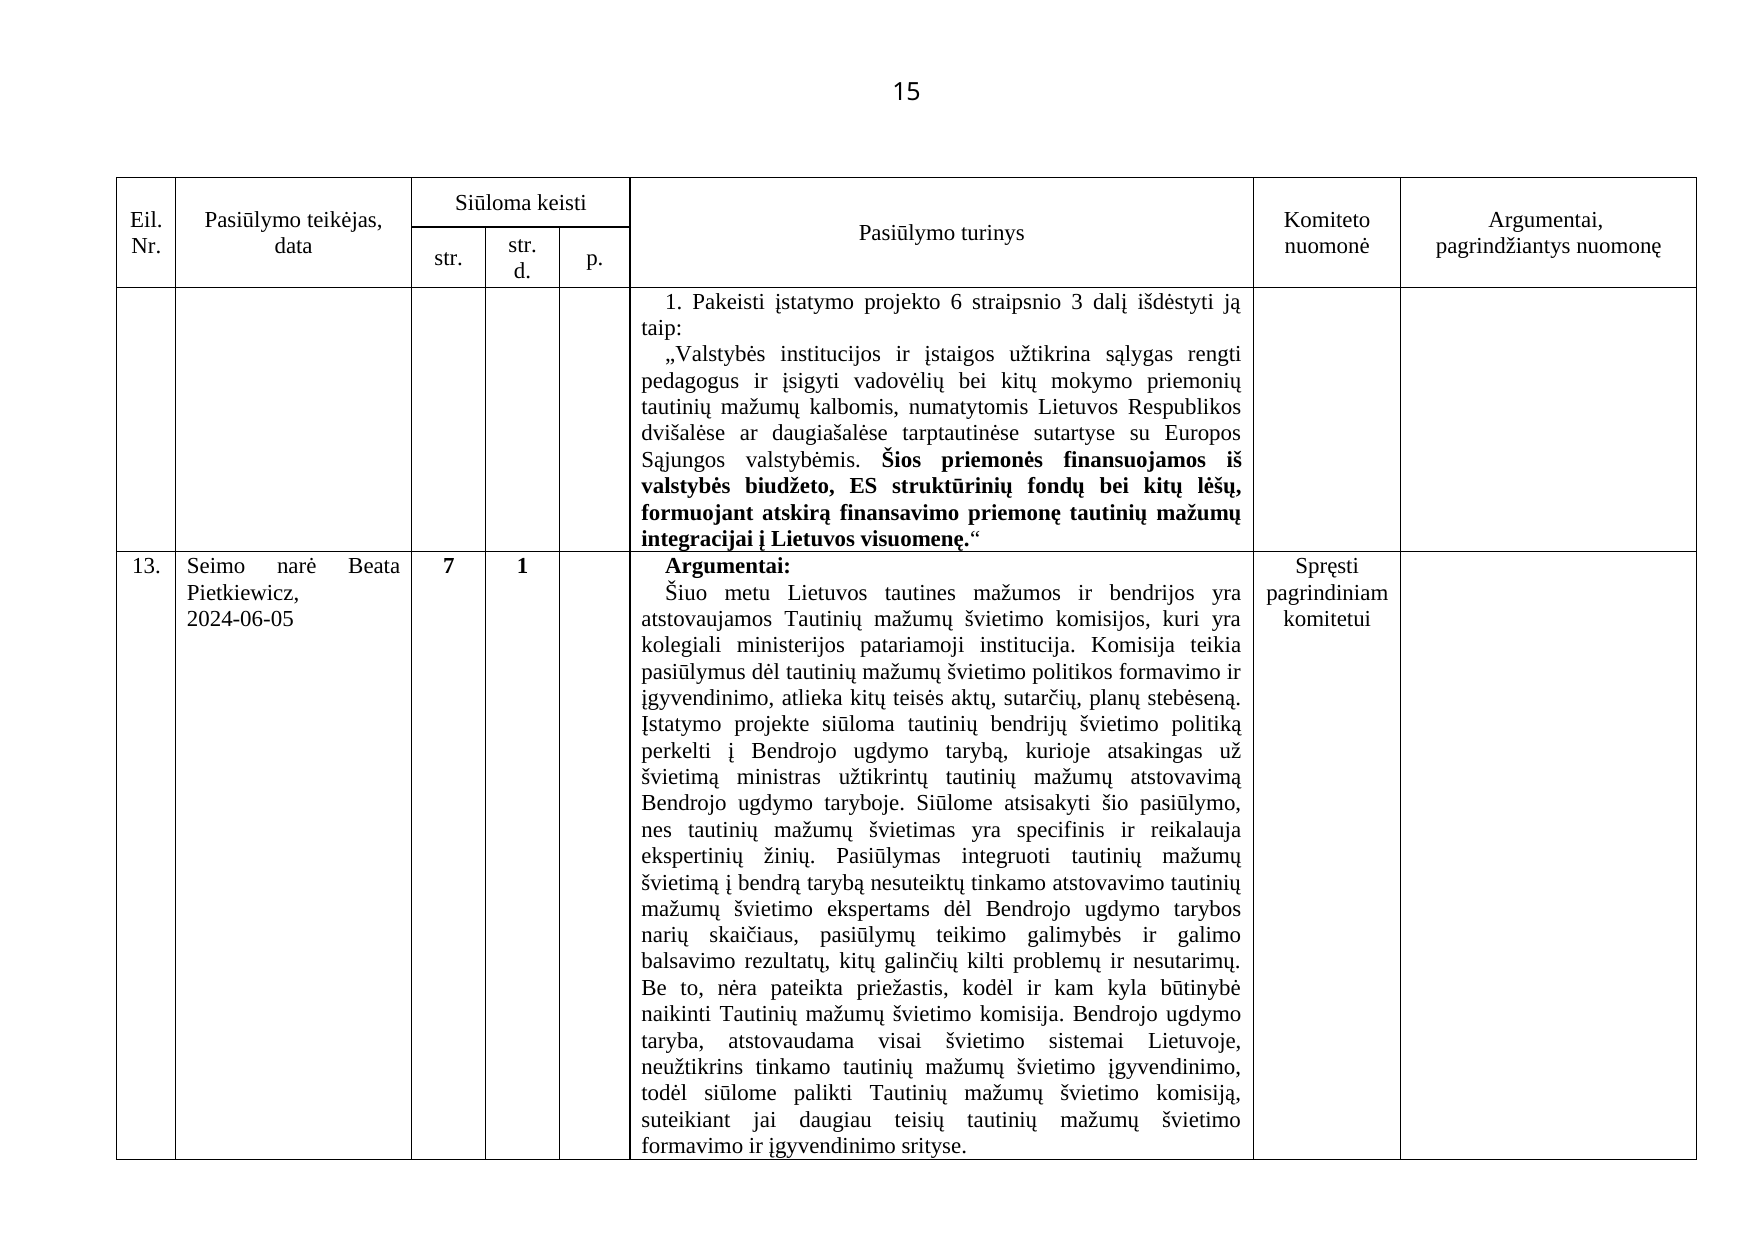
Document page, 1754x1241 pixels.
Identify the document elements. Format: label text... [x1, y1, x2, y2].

table_cell [412, 288, 485, 551]
table_cell 1 [486, 552, 559, 1158]
table_cell [560, 552, 629, 1158]
table_cell str. [412, 228, 485, 287]
table_cell p. [560, 228, 629, 287]
table_cell 1. Pakeisti įstatymo projekto 6 straipsnio 3 dalį išdėstyti ją taip: „Valstybės institucijos ir įstaigos užtikrina sąlygas rengti pedagogus ir įsigyti vadovėlių bei kitų mokymo priemonių tautinių mažumų kalbomis, numatytomis Lietuvos Respublikos dvišalėse ar daugiašalėse tarptautinėse sutartyse su Europos Sąjungos valstybėmis. Šios priemonės finansuojamos iš valstybės biudžeto, ES struktūrinių fondų bei kitų lėšų, formuojant atskirą finansavimo priemonę tautinių mažumų integracijai į Lietuvos visuomenę.“ [631, 288, 1253, 551]
table_header Argumentai, pagrindžiantys nuomonę [1401, 178, 1696, 287]
table_header Siūloma keisti [412, 178, 629, 226]
table_cell 7 [412, 552, 485, 1158]
table_cell 13. [117, 552, 175, 1158]
table_cell [1401, 552, 1696, 1158]
table_header Eil. Nr. [117, 178, 175, 287]
table_cell [117, 288, 175, 551]
table_cell Seimo narė Beata Pietkiewicz, 2024-06-05 [176, 552, 411, 1158]
table_cell [1401, 288, 1696, 551]
table_cell str. d. [486, 228, 559, 287]
table_header Pasiūlymo teikėjas, data [176, 178, 411, 287]
table_header Pasiūlymo turinys [631, 178, 1253, 287]
table_header Komiteto nuomonė [1254, 178, 1400, 287]
table_cell [1254, 288, 1400, 551]
table_cell [486, 288, 559, 551]
table_cell [560, 288, 629, 551]
table_cell Spręsti pagrindiniam komitetui [1254, 552, 1400, 1158]
table_cell Argumentai: Šiuo metu Lietuvos tautines mažumos ir bendrijos yra atstovaujamos Tautinių mažumų švietimo komisijos, kuri yra kolegiali ministerijos patariamoji institucija. Komisija teikia pasiūlymus dėl tautinių mažumų švietimo politikos formavimo ir įgyvendinimo, atlieka kitų teisės aktų, sutarčių, planų stebėseną. Įstatymo projekte siūloma tautinių bendrijų švietimo politiką perkelti į Bendrojo ugdymo tarybą, kurioje atsakingas už švietimą ministras užtikrintų tautinių mažumų atstovavimą Bendrojo ugdymo taryboje. Siūlome atsisakyti šio pasiūlymo, nes tautinių mažumų švietimas yra specifinis ir reikalauja ekspertinių žinių. Pasiūlymas integruoti tautinių mažumų švietimą į bendrą tarybą nesuteiktų tinkamo atstovavimo tautinių mažumų švietimo ekspertams dėl Bendrojo ugdymo tarybos narių skaičiaus, pasiūlymų teikimo galimybės ir galimo balsavimo rezultatų, kitų galinčių kilti problemų ir nesutarimų. Be to, nėra pateikta priežastis, kodėl ir kam kyla būtinybė naikinti Tautinių mažumų švietimo komisija. Bendrojo ugdymo taryba, atstovaudama visai švietimo sistemai Lietuvoje, neužtikrins tinkamo tautinių mažumų švietimo įgyvendinimo, todėl siūlome palikti Tautinių mažumų švietimo komisiją, suteikiant jai daugiau teisių tautinių mažumų švietimo formavimo ir įgyvendinimo srityse. [631, 552, 1253, 1158]
table_cell [176, 288, 411, 551]
